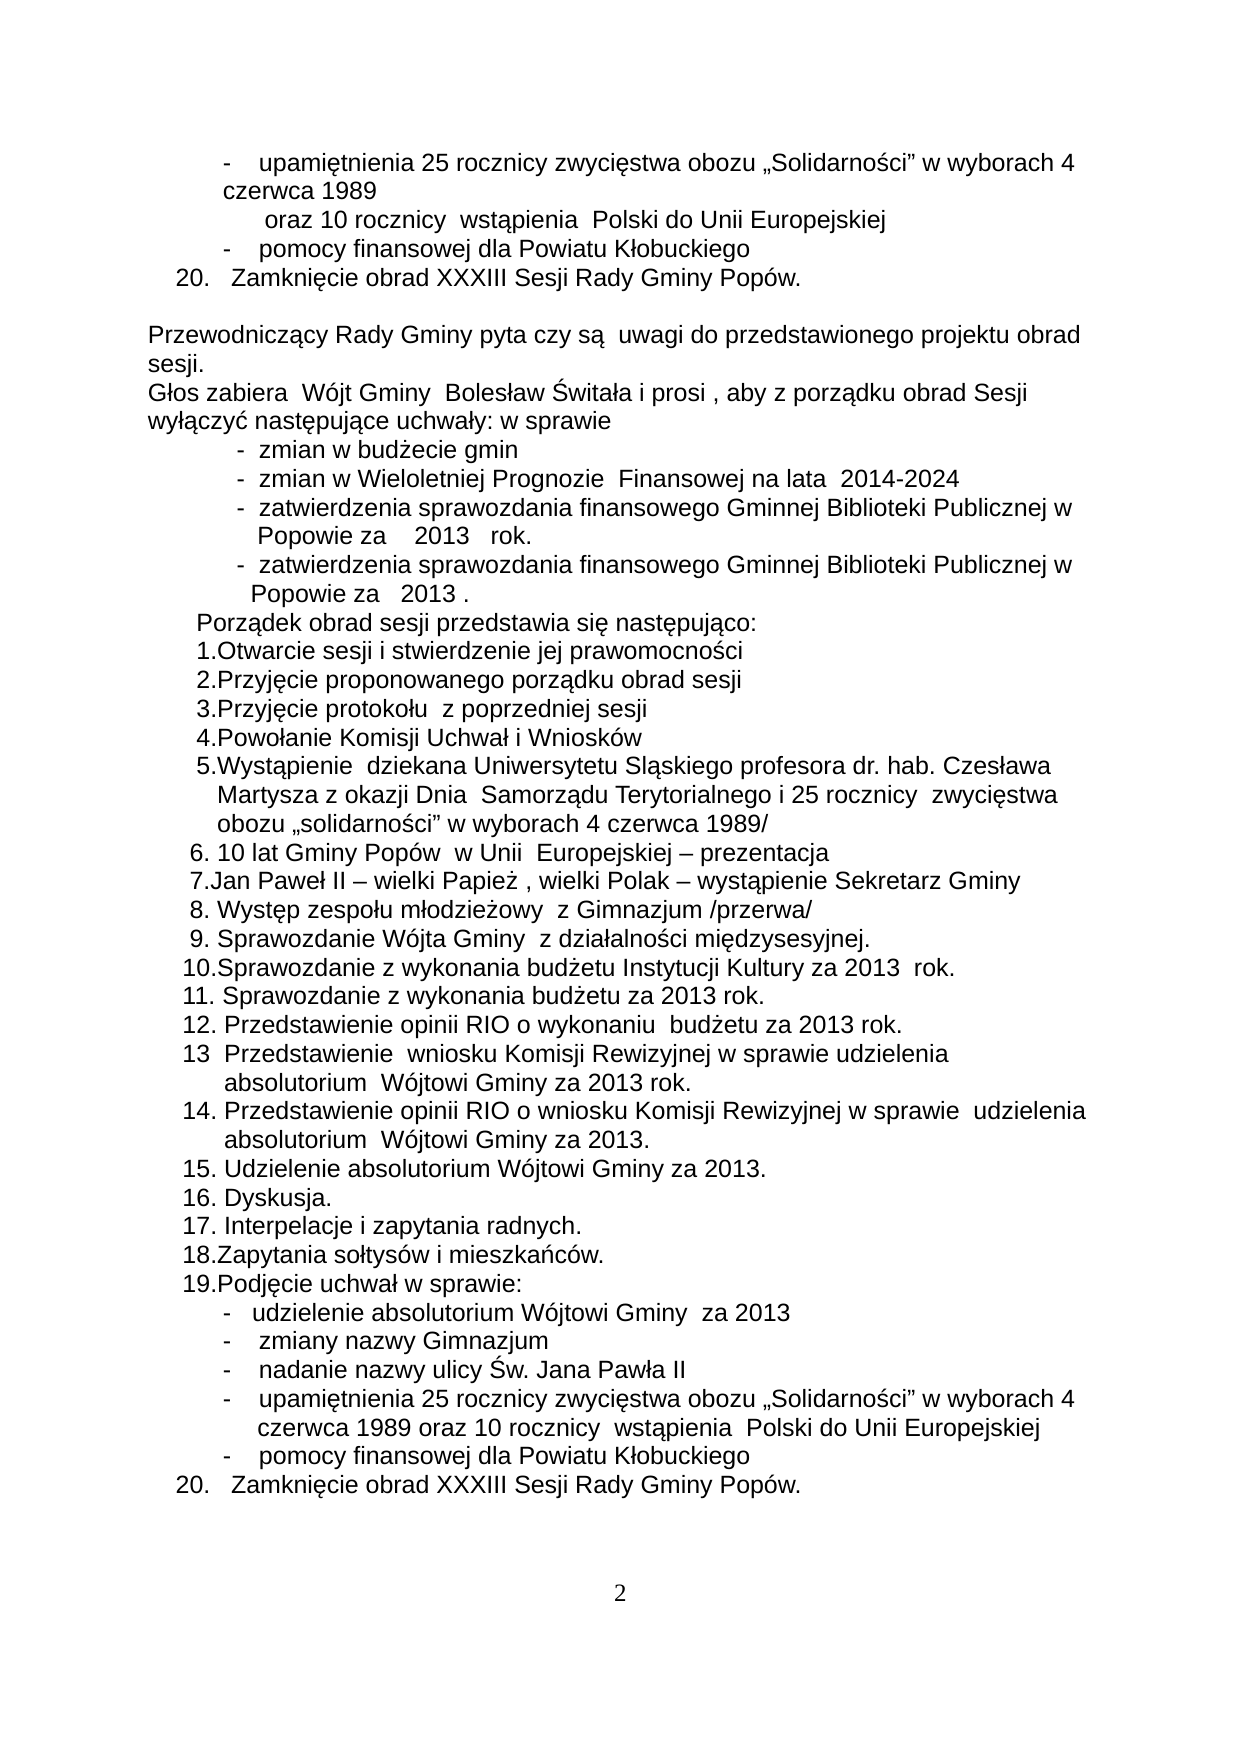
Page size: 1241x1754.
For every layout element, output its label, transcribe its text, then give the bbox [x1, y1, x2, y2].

list 16. Dyskusja. [148, 1183, 1093, 1211]
list - zmian w Wieloletniej Prognozie Finansowej na lata 2014-2024 [223, 464, 1093, 493]
list - nadanie nazwy ulicy Św. Jana Pawła II [223, 1355, 1093, 1384]
list 15. Udzielenie absolutorium Wójtowi Gminy za 2013. [148, 1154, 1093, 1183]
list 8. Występ zespołu młodzieżowy z Gimnazjum /przerwa/ [148, 895, 1093, 924]
list absolutorium Wójtowi Gminy za 2013 rok. [148, 1068, 1093, 1096]
list 14. Przedstawienie opinii RIO o wniosku Komisji Rewizyjnej w sprawie udzielenia [148, 1096, 1093, 1125]
list 12. Przedstawienie opinii RIO o wykonaniu budżetu za 2013 rok. [148, 1010, 1093, 1039]
text Przewodniczący Rady Gminy pyta czy są uwagi do przedstawionego projektu obrad sesji. [148, 320, 1093, 378]
list - upamiętnienia 25 rocznicy zwycięstwa obozu „Solidarności” w wyborach 4 [185, 1384, 1093, 1413]
list 10.Sprawozdanie z wykonania budżetu Instytucji Kultury za 2013 rok. [148, 953, 1093, 981]
list - udzielenie absolutorium Wójtowi Gminy za 2013 [223, 1298, 1093, 1326]
list - zatwierdzenia sprawozdania finansowego Gminnej Biblioteki Publicznej w [185, 493, 1093, 521]
list 7.Jan Paweł II – wielki Papież , wielki Polak – wystąpienie Sekretarz Gminy [148, 866, 1093, 895]
list 3.Przyjęcie protokołu z poprzedniej sesji [148, 694, 1093, 723]
list Porządek obrad sesji przedstawia się następująco: [148, 608, 1093, 636]
list 19.Podjęcie uchwał w sprawie: [148, 1269, 1093, 1298]
text Głos zabiera Wójt Gminy Bolesław Świtała i prosi , aby z porządku obrad Sesji wyłączyć następujące uchwały: w sprawie [148, 378, 1093, 435]
list 4.Powołanie Komisji Uchwał i Wniosków [148, 723, 1093, 751]
list 17. Interpelacje i zapytania radnych. [148, 1211, 1093, 1240]
list 9. Sprawozdanie Wójta Gminy z działalności międzysesyjnej. [148, 924, 1093, 953]
list Popowie za 2013 rok. [185, 521, 1093, 550]
list obozu „solidarności” w wyborach 4 czerwca 1989/ [148, 809, 1093, 838]
list 13 Przedstawienie wniosku Komisji Rewizyjnej w sprawie udzielenia [148, 1039, 1093, 1068]
list - zatwierdzenia sprawozdania finansowego Gminnej Biblioteki Publicznej w [185, 550, 1093, 579]
list 2.Przyjęcie proponowanego porządku obrad sesji [148, 665, 1093, 694]
list 6. 10 lat Gminy Popów w Unii Europejskiej – prezentacja [148, 838, 1093, 866]
list - zmiany nazwy Gimnazjum [223, 1326, 1093, 1355]
list Martysza z okazji Dnia Samorządu Terytorialnego i 25 rocznicy zwycięstwa [148, 780, 1093, 809]
text 20. Zamknięcie obrad XXXIII Sesji Rady Gminy Popów. [148, 263, 1093, 291]
list - pomocy finansowej dla Powiatu Kłobuckiego [223, 234, 1093, 263]
list 18.Zapytania sołtysów i mieszkańców. [148, 1240, 1093, 1269]
list 5.Wystąpienie dziekana Uniwersytetu Sląskiego profesora dr. hab. Czesława [148, 751, 1093, 780]
list - zmian w budżecie gmin [223, 435, 1093, 464]
list - pomocy finansowej dla Powiatu Kłobuckiego [223, 1441, 1093, 1470]
list absolutorium Wójtowi Gminy za 2013. [148, 1125, 1093, 1154]
list oraz 10 rocznicy wstąpienia Polski do Unii Europejskiej [223, 205, 1093, 234]
text 20. Zamknięcie obrad XXXIII Sesji Rady Gminy Popów. [148, 1470, 1093, 1499]
list - upamiętnienia 25 rocznicy zwycięstwa obozu „Solidarności” w wyborach 4 czerwca 1989 [223, 148, 1093, 205]
list 1.Otwarcie sesji i stwierdzenie jej prawomocności [148, 636, 1093, 665]
list 11. Sprawozdanie z wykonania budżetu za 2013 rok. [148, 981, 1093, 1010]
list Popowie za 2013 . [185, 579, 1093, 608]
list czerwca 1989 oraz 10 rocznicy wstąpienia Polski do Unii Europejskiej [185, 1413, 1093, 1441]
